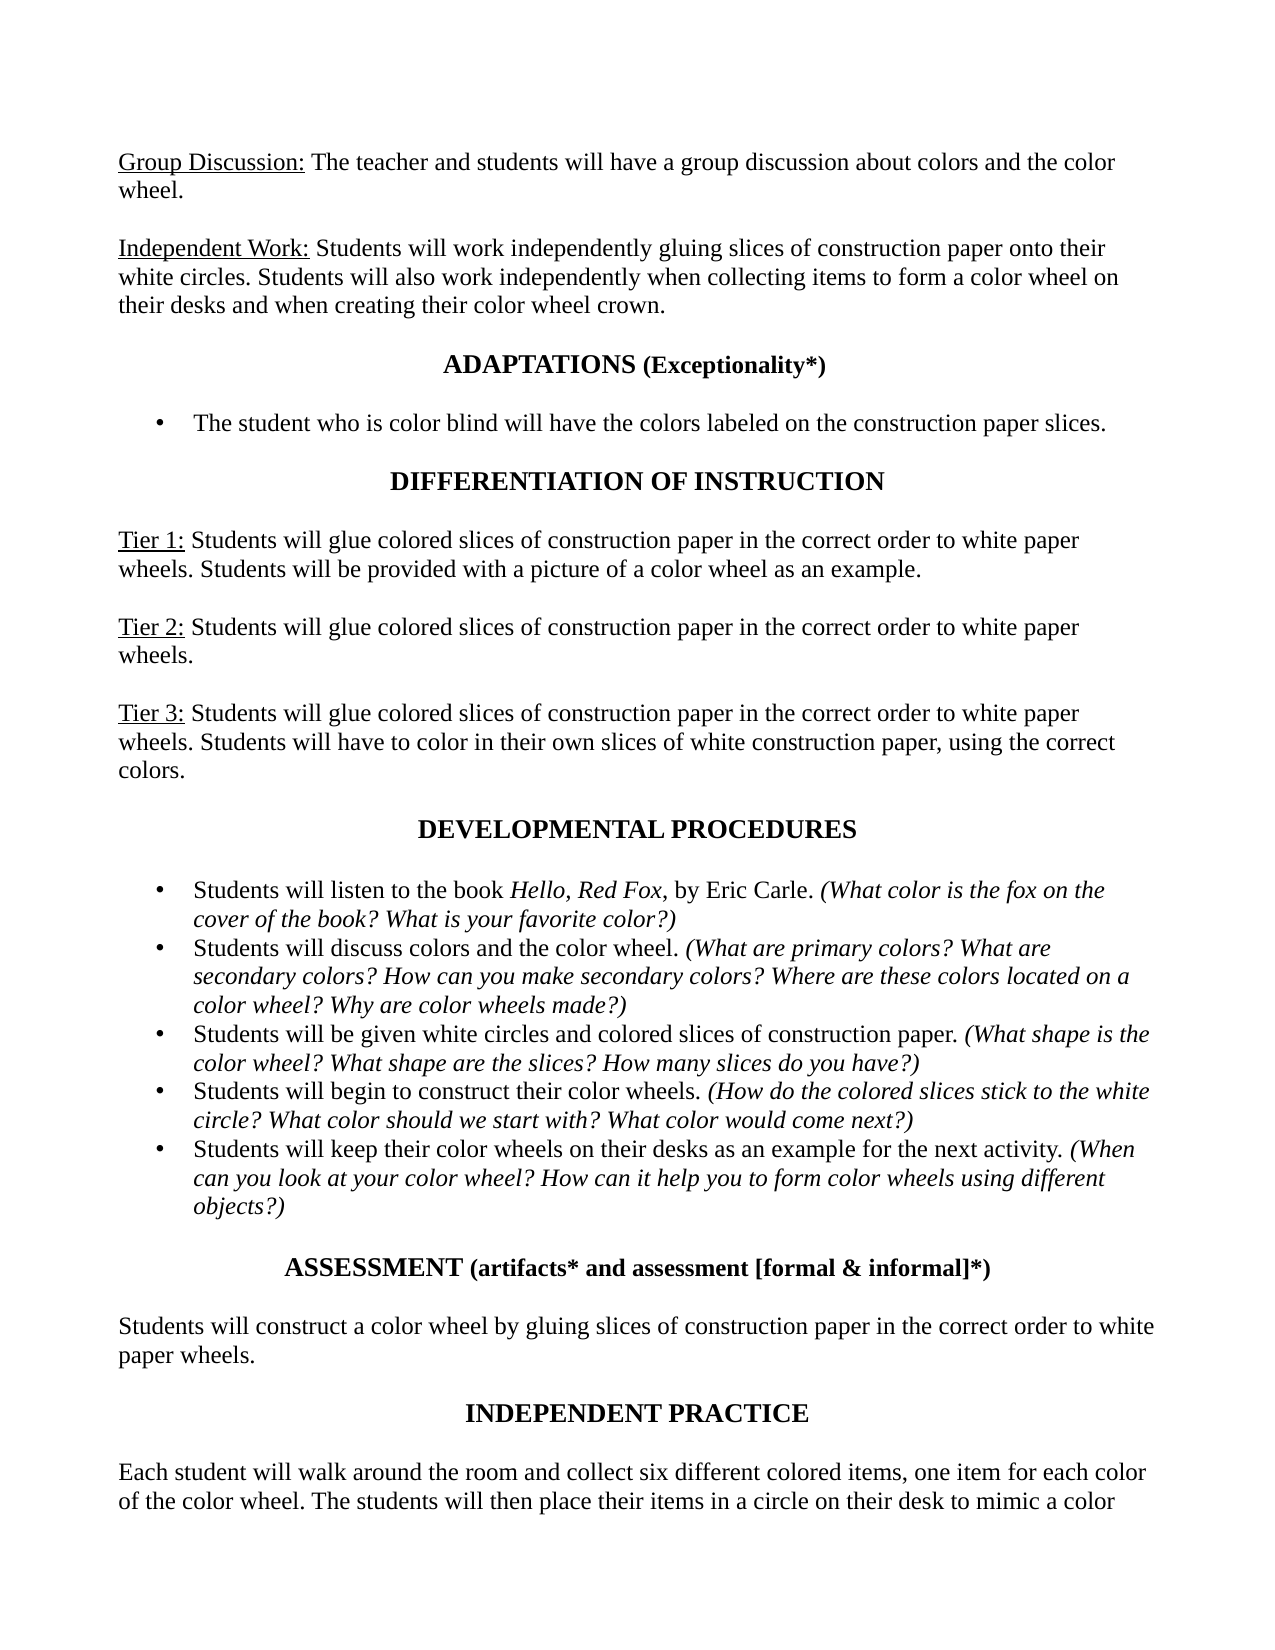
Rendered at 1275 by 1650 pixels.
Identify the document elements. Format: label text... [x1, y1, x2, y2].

text Students will construct a color wheel by gluing slices of construction paper in the correct order to white paper wheels. [118, 1311, 1157, 1369]
list Students will begin to construct their color wheels. (How do the colored slices stick to the white circle? What color should we start with? What color would come next?) [156, 1076, 1157, 1134]
text Group Discussion: The teacher and students will have a group discussion about colors and the color wheel. [118, 147, 1157, 204]
text Tier 1: Students will glue colored slices of construction paper in the correct order to white paper wheels. Students will be provided with a picture of a color wheel as an example. [118, 525, 1157, 583]
text Tier 3: Students will glue colored slices of construction paper in the correct order to white paper wheels. Students will have to color in their own slices of white construction paper, using the correct colors. [118, 698, 1157, 784]
text Independent Work: Students will work independently gluing slices of construction paper onto their white circles. Students will also work independently when collecting items to form a color wheel on their desks and when creating their color wheel crown. [118, 233, 1157, 319]
list Students will listen to the book Hello, Red Fox, by Eric Carle. (What color is the fox on the cover of the book? What is your favorite color?) [156, 875, 1157, 933]
list Students will discuss colors and the color wheel. (What are primary colors? What are secondary colors? How can you make secondary colors? Where are these colors located on a color wheel? Why are color wheels made?) [156, 933, 1157, 1019]
text INDEPENDENT PRACTICE [118, 1397, 1157, 1429]
list The student who is color blind will have the colors labeled on the construction paper slices. [156, 408, 1157, 437]
text Each student will walk around the room and collect six different colored items, one item for each color of the color wheel. The students will then place their items in a circle on their desk to mimic a color [118, 1457, 1157, 1515]
text DIFFERENTIATION OF INSTRUCTION [118, 466, 1157, 497]
text DEVELOPMENTAL PROCEDURES [118, 813, 1157, 844]
list Students will keep their color wheels on their desks as an example for the next activity. (When can you look at your color wheel? How can it help you to form color wheels using different objects?) [156, 1134, 1157, 1220]
list Students will be given white circles and colored slices of construction paper. (What shape is the color wheel? What shape are the slices? How many slices do you have?) [156, 1019, 1157, 1076]
text ADAPTATIONS (Exceptionality*) [118, 348, 1157, 379]
text ASSESSMENT (artifacts* and assessment [formal & informal]*) [118, 1251, 1157, 1282]
text Tier 2: Students will glue colored slices of construction paper in the correct order to white paper wheels. [118, 612, 1157, 669]
